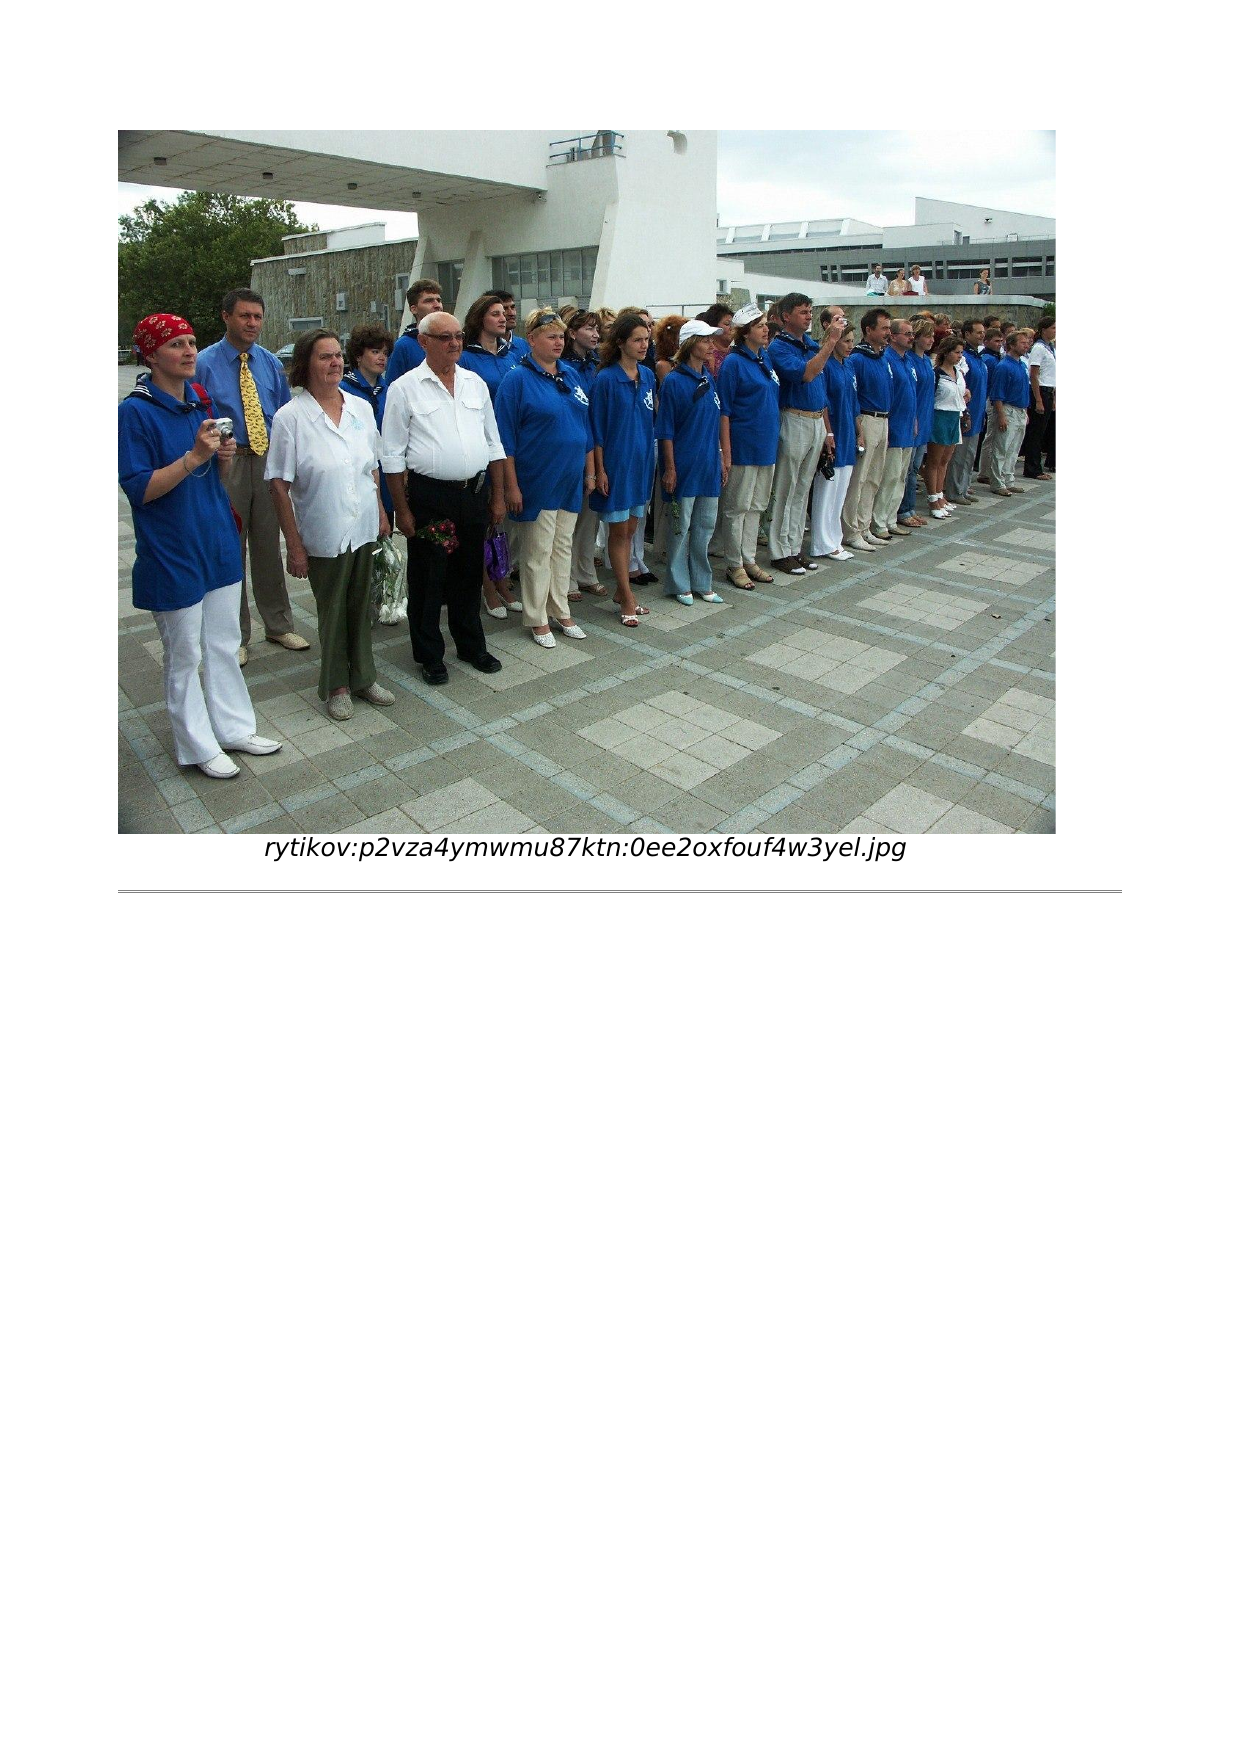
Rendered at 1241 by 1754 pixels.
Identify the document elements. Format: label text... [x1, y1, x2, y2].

picture [118, 130, 1056, 834]
text rytikov:p2vza4ymwmu87ktn:0ee2oxfouf4w3yel.jpg [118, 834, 1056, 863]
